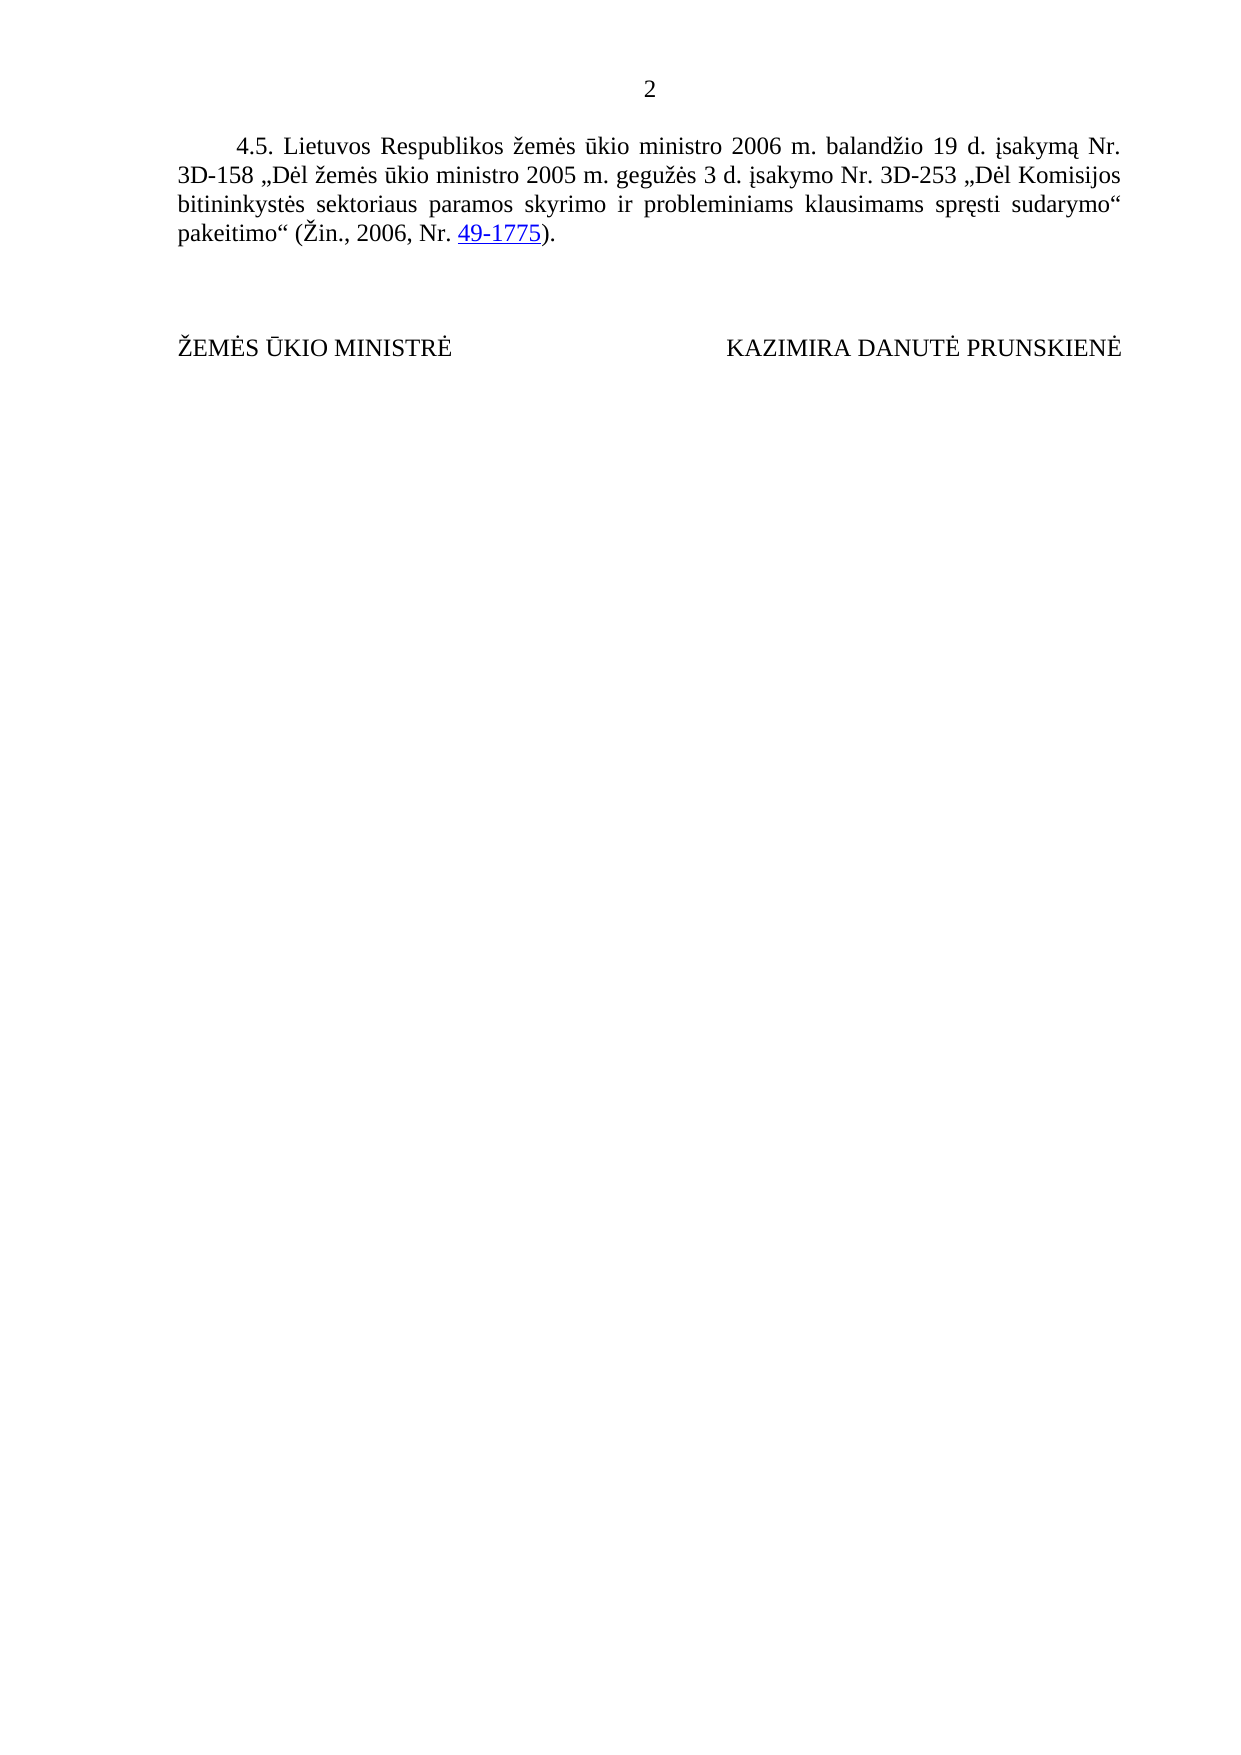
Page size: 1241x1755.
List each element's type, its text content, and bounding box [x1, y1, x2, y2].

text 4.5. Lietuvos Respublikos žemės ūkio ministro 2006 m. balandžio 19 d. įsakymą Nr. 3D-158 „Dėl žemės ūkio ministro 2005 m. gegužės 3 d. įsakymo Nr. 3D-253 „Dėl Komisijos bitininkystės sektoriaus paramos skyrimo ir probleminiams klausimams spręsti sudarymo“ pakeitimo“ (Žin., 2006, Nr. 49-1775). [177, 131, 1122, 246]
text ŽEMĖS ŪKIO MINISTRĖ KAZIMIRA DANUTĖ PRUNSKIENĖ [177, 333, 1122, 361]
